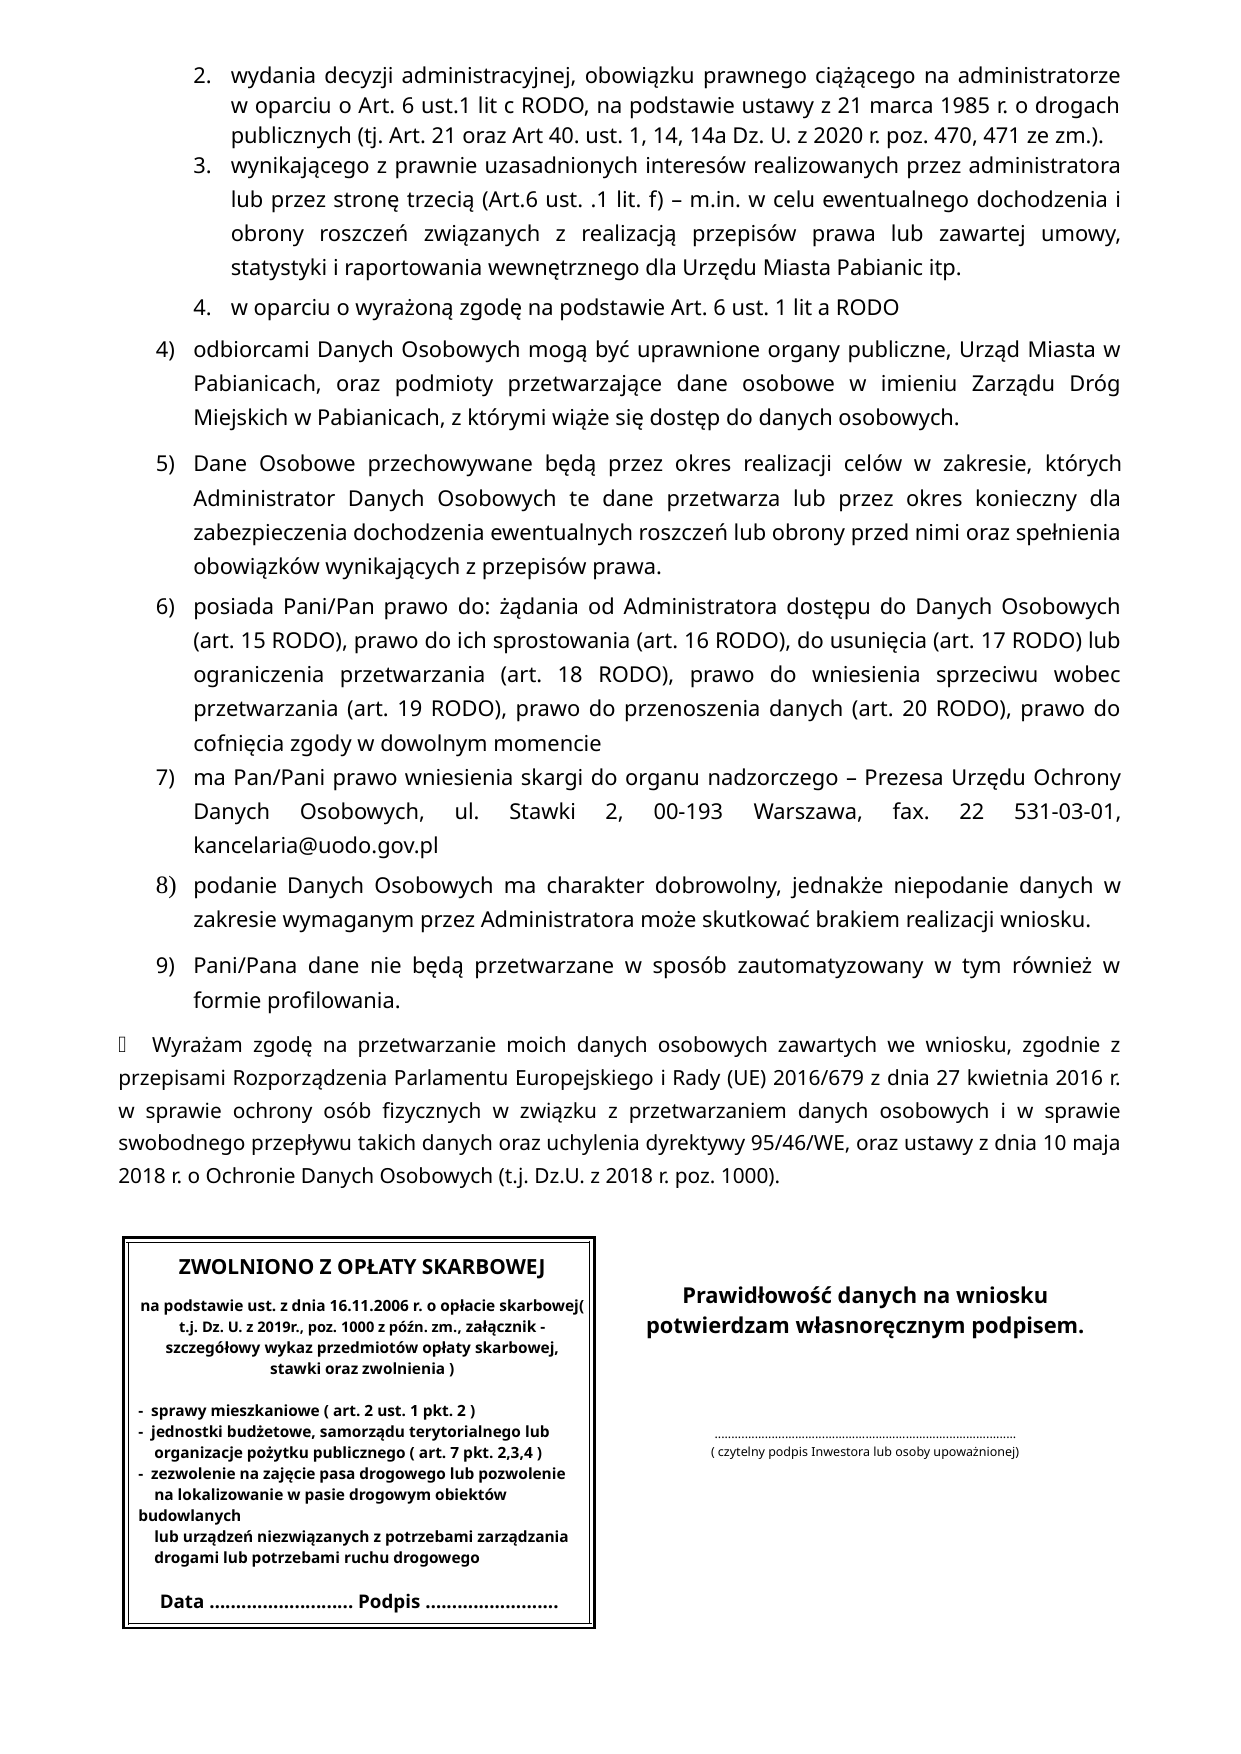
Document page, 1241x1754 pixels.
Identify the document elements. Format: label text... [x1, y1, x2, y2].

text na lokalizowanie w pasie drogowym obiektów budowlanych [138, 1484, 580, 1526]
text organizacje pożytku publicznego ( art. 7 pkt. 2,3,4 ) [138, 1442, 580, 1463]
list Dane Osobowe przechowywane będą przez okres realizacji celów w zakresie, których Administrator Danych Osobowych te dane przetwarza lub przez okres konieczny dla zabezpieczenia dochodzenia ewentualnych roszczeń lub obrony przed nimi oraz spełnienia obowiązków wynikających z przepisów prawa. [156, 448, 1122, 581]
list ma Pan/Pani prawo wniesienia skargi do organu nadzorczego – Prezesa Urzędu Ochrony Danych Osobowych, ul. Stawki 2, 00-193 Warszawa, fax. 22 531-03-01, kancelaria@uodo.gov.pl [156, 762, 1122, 860]
text - sprawy mieszkaniowe ( art. 2 ust. 1 pkt. 2 ) [138, 1400, 580, 1421]
list wydania decyzji administracyjnej, obowiązku prawnego ciążącego na administratorze w oparciu o Art. 6 ust.1 lit c RODO, na podstawie ustawy z 21 marca 1985 r. o drogach publicznych (tj. Art. 21 oraz Art 40. ust. 1, 14, 14a Dz. U. z 2020 r. poz. 470, 471 ze zm.). [193, 60, 1122, 150]
text ZWOLNIONO Z OPŁATY SKARBOWEJ [138, 1252, 586, 1281]
list w oparciu o wyrażoną zgodę na podstawie Art. 6 ust. 1 lit a RODO [193, 292, 1122, 322]
text drogami lub potrzebami ruchu drogowego [138, 1547, 580, 1568]
list posiada Pani/Pan prawo do: żądania od Administratora dostępu do Danych Osobowych (art. 15 RODO), prawo do ich sprostowania (art. 16 RODO), do usunięcia (art. 17 RODO) lub ograniczenia przetwarzania (art. 18 RODO), prawo do wniesienia sprzeciwu wobec przetwarzania (art. 19 RODO), prawo do przenoszenia danych (art. 20 RODO), prawo do cofnięcia zgody w dowolnym momencie [156, 591, 1122, 757]
text lub urządzeń niezwiązanych z potrzebami zarządzania [138, 1526, 580, 1547]
list odbiorcami Danych Osobowych mogą być uprawnione organy publiczne, Urząd Miasta w Pabianicach, oraz podmioty przetwarzające dane osobowe w imieniu Zarządu Dróg Miejskich w Pabianicach, z którymi wiąże się dostęp do danych osobowych. [156, 334, 1122, 432]
text na podstawie ust. z dnia 16.11.2006 r. o opłacie skarbowej( t.j. Dz. U. z 2019r., poz. 1000 z późn. zm., załącznik - szczegółowy wykaz przedmiotów opłaty skarbowej, stawki oraz zwolnienia ) [138, 1295, 586, 1379]
text Data …........................ Podpis …...................... [138, 1588, 580, 1614]
text - zezwolenie na zajęcie pasa drogowego lub pozwolenie [138, 1463, 580, 1484]
text  Wyrażam zgodę na przetwarzanie moich danych osobowych zawartych we wniosku, zgodnie z przepisami Rozporządzenia Parlamentu Europejskiego i Rady (UE) 2016/679 z dnia 27 kwietnia 2016 r. w sprawie ochrony osób fizycznych w związku z przetwarzaniem danych osobowych i w sprawie swobodnego przepływu takich danych oraz uchylenia dyrektywy 95/46/WE, oraz ustawy z dnia 10 maja 2018 r. o Ochronie Danych Osobowych (t.j. Dz.U. z 2018 r. poz. 1000). [118, 1031, 1122, 1189]
text .......................................................................................... ( czytelny podpis Inwestora lub osoby upoważnionej) [596, 1426, 1122, 1460]
list wynikającego z prawnie uzasadnionych interesów realizowanych przez administratora lub przez stronę trzecią (Art.6 ust. .1 lit. f) – m.in. w celu ewentualnego dochodzenia i obrony roszczeń związanych z realizacją przepisów prawa lub zawartej umowy, statystyki i raportowania wewnętrznego dla Urzędu Miasta Pabianic itp. [193, 150, 1122, 282]
text Prawidłowość danych na wniosku potwierdzam własnoręcznym podpisem. [596, 1281, 1122, 1340]
list Pani/Pana dane nie będą przetwarzane w sposób zautomatyzowany w tym również w formie profilowania. [156, 950, 1122, 1014]
list podanie Danych Osobowych ma charakter dobrowolny, jednakże niepodanie danych w zakresie wymaganym przez Administratora może skutkować brakiem realizacji wniosku. [156, 870, 1122, 934]
text - jednostki budżetowe, samorządu terytorialnego lub [138, 1421, 580, 1442]
